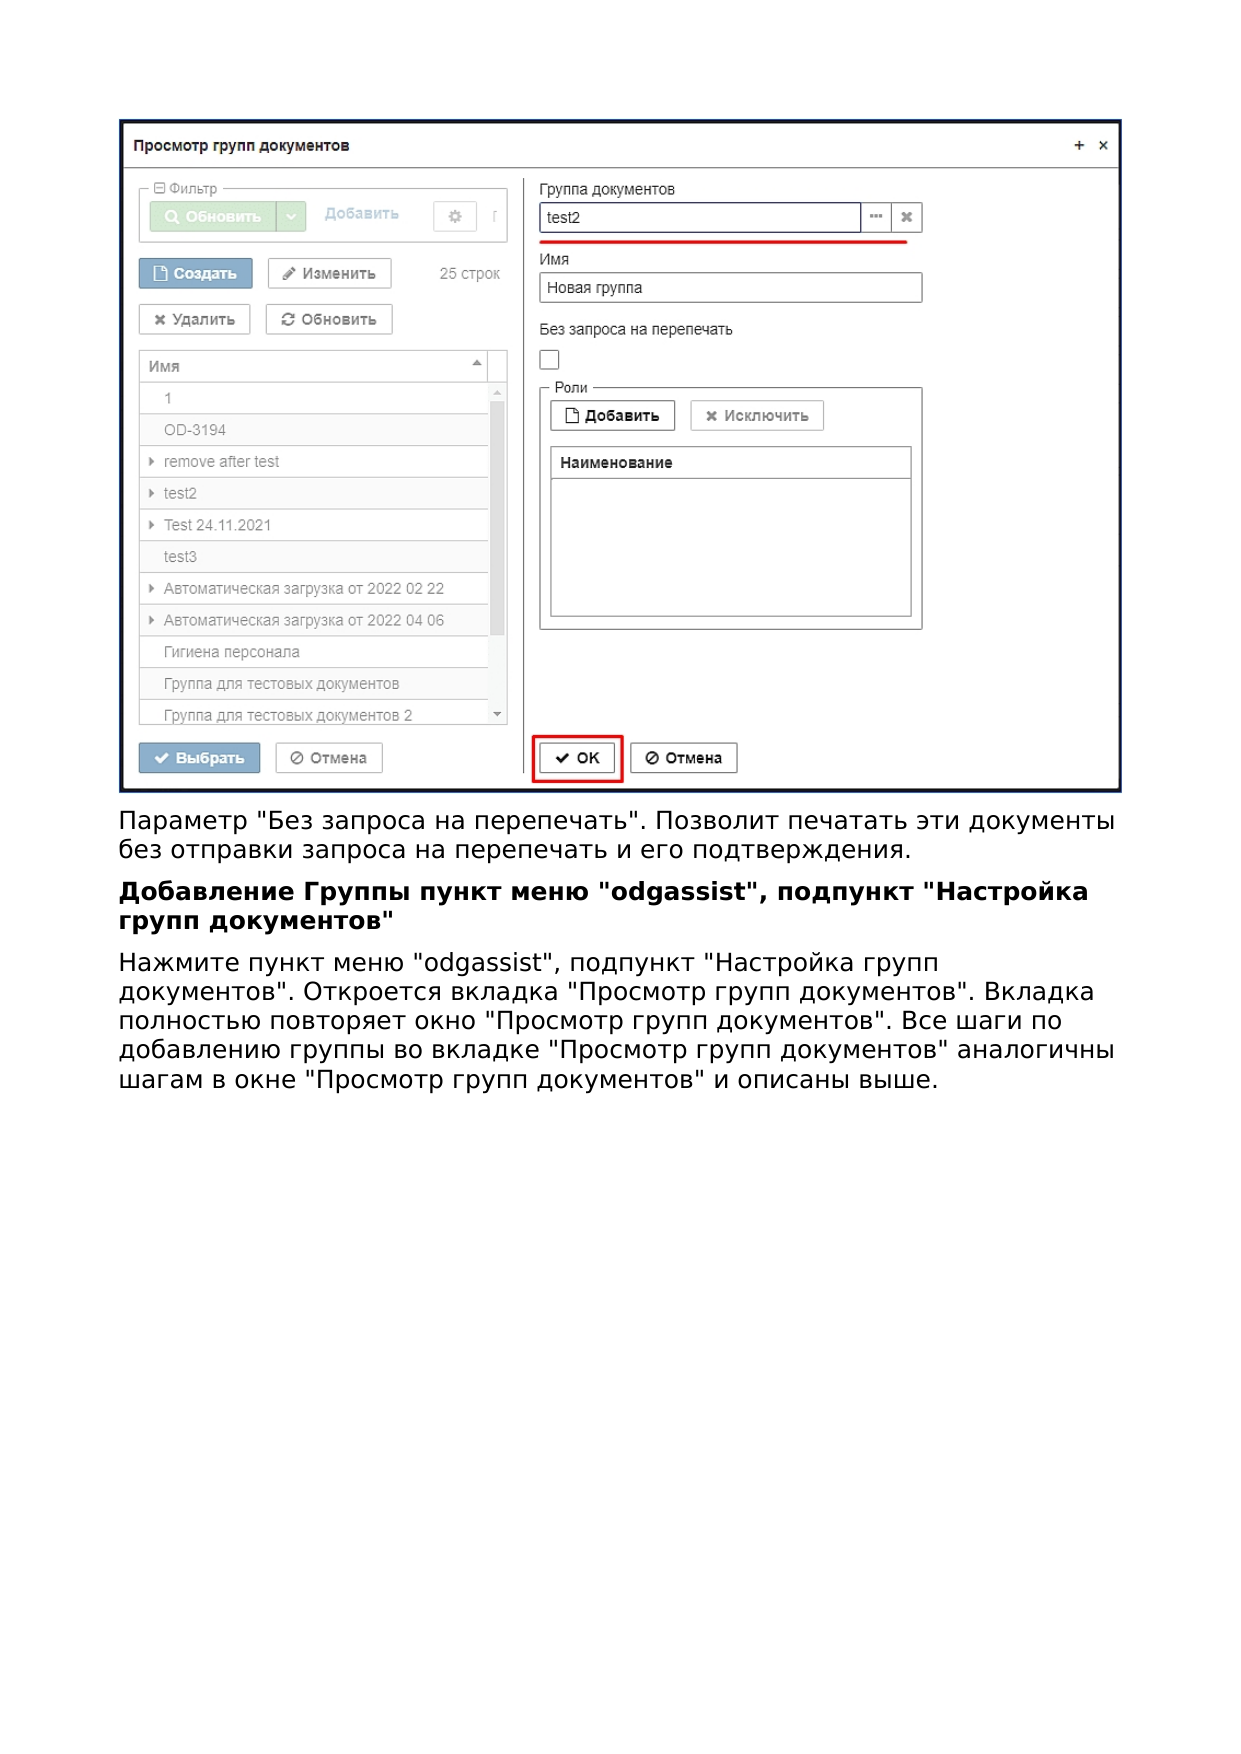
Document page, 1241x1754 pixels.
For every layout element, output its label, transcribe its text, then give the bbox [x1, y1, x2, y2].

text Нажмите пункт меню "odgassist", подпункт "Настройка групп документов". Откроется вкладка "Просмотр групп документов". Вкладка полностью повторяет окно "Просмотр групп документов". Все шаги по добавлению группы во вкладке "Просмотр групп документов" аналогичны шагам в окне "Просмотр групп документов" и описаны выше. [118, 948, 1122, 1123]
text Параметр "Без запроса на перепечать". Позволит печатать эти документы без отправки запроса на перепечать и его подтверждения. [118, 806, 1122, 865]
text Добавление Группы пункт меню "odgassist", подпункт "Настройка групп документов" [118, 877, 1122, 936]
picture [118, 118, 1123, 794]
